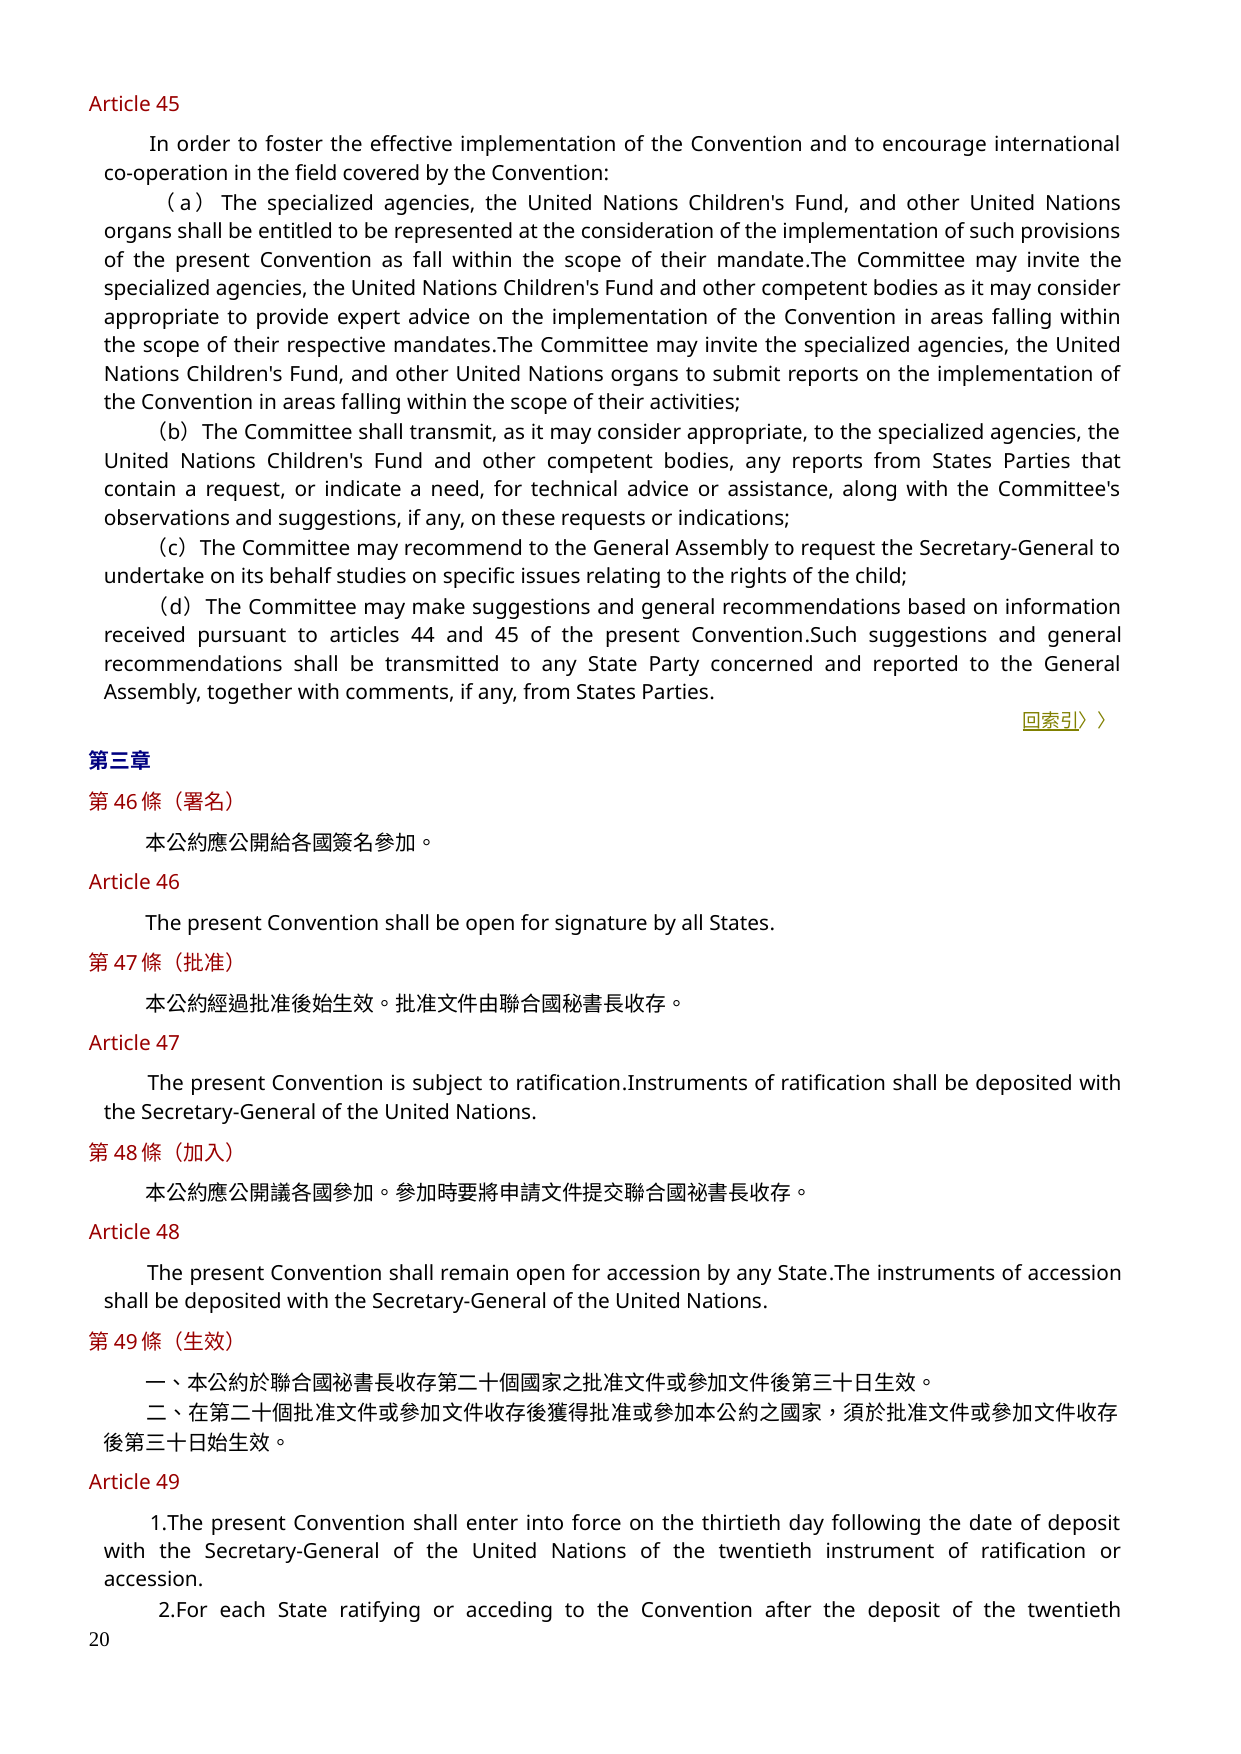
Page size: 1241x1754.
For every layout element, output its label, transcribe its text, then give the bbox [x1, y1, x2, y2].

text 本公約經過批准後始生效。批准文件由聯合國秘書長收存。 [103, 987, 1122, 1017]
text 2.For each State ratifying or acceding to the Convention after the deposit of the twentieth [103, 1593, 1122, 1623]
text 一、本公約於聯合國祕書長收存第二十個國家之批准文件或參加文件後第三十日生效。 [103, 1366, 1122, 1396]
subtitle Article 46 [89, 867, 1122, 895]
subtitle 第49條（生效） [89, 1325, 1122, 1356]
text The present Convention shall remain open for accession by any State.The instruments of accession shall be deposited with the Secretary-General of the United Nations. [103, 1256, 1122, 1315]
text 本公約應公開給各國簽名參加。 [103, 826, 1122, 856]
subtitle 第48條（加入） [89, 1136, 1122, 1166]
text 回索引〉〉 [103, 706, 1122, 733]
text 本公約應公開議各國參加。參加時要將申請文件提交聯合國祕書長收存。 [103, 1177, 1122, 1207]
text （c）The Committee may recommend to the General Assembly to request the Secretary-General to undertake on its behalf studies on specific issues relating to the rights of the child; [103, 531, 1122, 590]
text The present Convention is subject to ratification.Instruments of ratification shall be deposited with the Secretary-General of the United Nations. [103, 1067, 1122, 1125]
text 1.The present Convention shall enter into force on the thirtieth day following the date of deposit with the Secretary-General of the United Nations of the twentieth instrument of ratification or accession. [103, 1506, 1122, 1593]
subtitle 第46條（署名） [89, 786, 1122, 816]
text 二、在第二十個批准文件或參加文件收存後獲得批准或參加本公約之國家，須於批准文件或參加文件收存後第三十日始生效。 [103, 1396, 1122, 1457]
text （a）The specialized agencies, the United Nations Children's Fund, and other United Nations organs shall be entitled to be represented at the consideration of the implementation of such provisions of the present Convention as fall within the scope of their mandate.The Committee may invite the specialized agencies, the United Nations Children's Fund and other competent bodies as it may consider appropriate to provide expert advice on the implementation of the Convention in areas falling within the scope of their respective mandates.The Committee may invite the specialized agencies, the United Nations Children's Fund, and other United Nations organs to submit reports on the implementation of the Convention in areas falling within the scope of their activities; [103, 186, 1122, 416]
text In order to foster the effective implementation of the Convention and to encourage international co-operation in the field covered by the Convention: [103, 127, 1122, 186]
subtitle 第47條（批准） [89, 946, 1122, 977]
subtitle Article 45 [89, 89, 1122, 117]
text （b）The Committee shall transmit, as it may consider appropriate, to the specialized agencies, the United Nations Children's Fund and other competent bodies, any reports from States Parties that contain a request, or indicate a need, for technical advice or assistance, along with the Committee's observations and suggestions, if any, on these requests or indications; [103, 416, 1122, 531]
subtitle Article 47 [89, 1028, 1122, 1056]
subtitle 第三章 [89, 744, 1122, 774]
text The present Convention shall be open for signature by all States. [103, 906, 1122, 936]
text （d）The Committee may make suggestions and general recommendations based on information received pursuant to articles 44 and 45 of the present Convention.Such suggestions and general recommendations shall be transmitted to any State Party concerned and reported to the General Assembly, together with comments, if any, from States Parties. [103, 590, 1122, 706]
subtitle Article 48 [89, 1217, 1122, 1246]
subtitle Article 49 [89, 1467, 1122, 1495]
